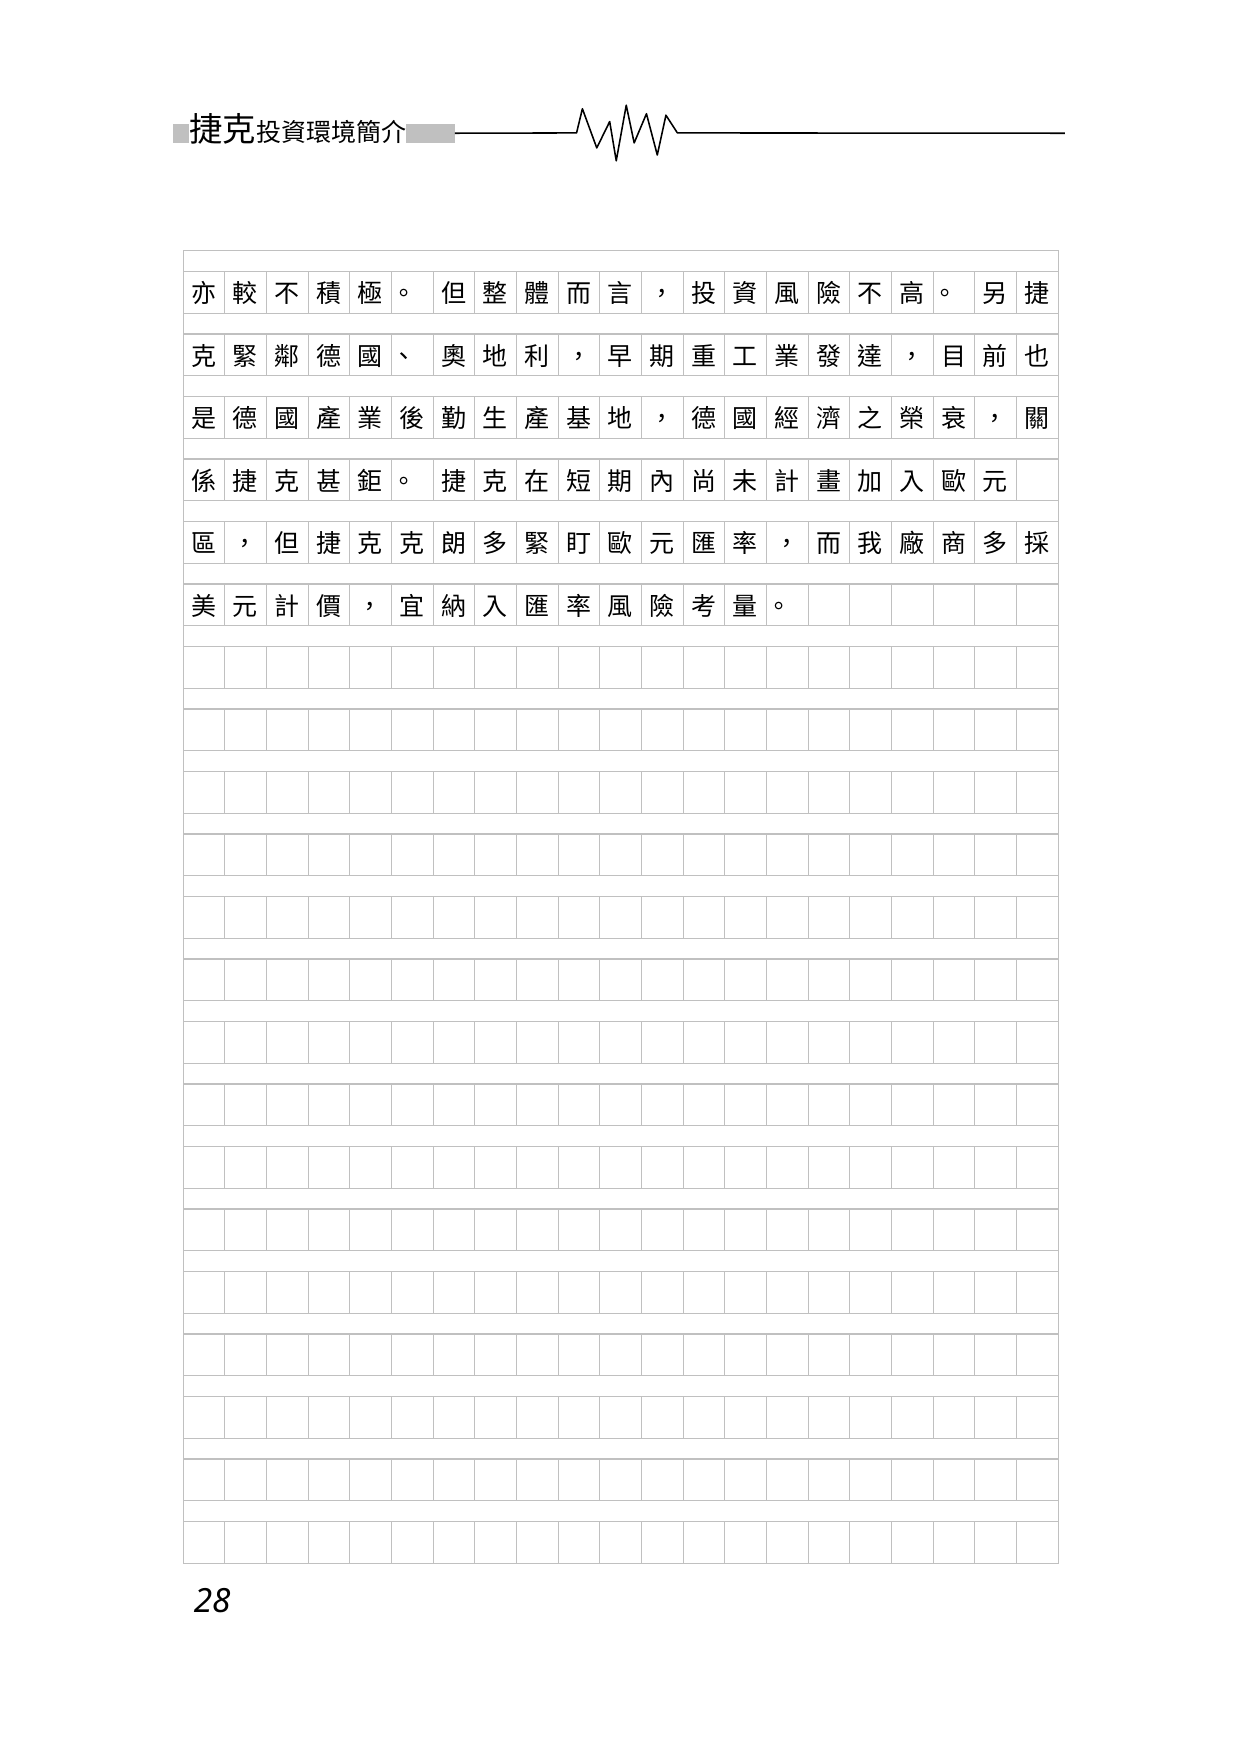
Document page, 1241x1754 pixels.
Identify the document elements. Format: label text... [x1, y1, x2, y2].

text 捷克已於2004年5月1日正式成為歐盟會員國，相關經貿體制均比照歐盟規範，投資及法規環境透明度高，惟部分公務機關（尤其是地方政府）行政效率不彰，仍為人詬病，同時投資優惠措施亦較不具吸引力，政府招商工作與鄰國相比亦較不積極。但整體而言，投資風險不高。另捷克緊鄰德國、奧地利，早期重工業發達，目前也是德國產業後勤生產基地，德國經濟之榮衰，關係捷克甚鉅。捷克在短期內尚未計畫加入歐元區，但捷克克朗多緊盯歐元匯率，而我廠商多採美元計價，宜納入匯率風險考量。 [184, 251, 1058, 271]
text 捷克已於2004年5月1日正式成為歐盟會員國，相關經貿體制均比照歐盟規範，投資及法規環境透明度高，惟部分公務機關（尤其是地方政府）行政效率不彰，仍為人詬病，同時投資優惠措施亦較不具吸引力，政府招商工作與鄰國相比亦較不積極。但整體而言，投資風險不高。另捷克緊鄰德國、奧地利，早期重工業發達，目前也是德國產業後勤生產基地，德國經濟之榮衰，關係捷克甚鉅。捷克在短期內尚未計畫加入歐元區，但捷克克朗多緊盯歐元匯率，而我廠商多採美元計價，宜納入匯率風險考量。 [184, 564, 1058, 583]
text 捷克已於2004年5月1日正式成為歐盟會員國，相關經貿體制均比照歐盟規範，投資及法規環境透明度高，惟部分公務機關（尤其是地方政府）行政效率不彰，仍為人詬病，同時投資優惠措施亦較不具吸引力，政府招商工作與鄰國相比亦較不積極。但整體而言，投資風險不高。另捷克緊鄰德國、奧地利，早期重工業發達，目前也是德國產業後勤生產基地，德國經濟之榮衰，關係捷克甚鉅。捷克在短期內尚未計畫加入歐元區，但捷克克朗多緊盯歐元匯率，而我廠商多採美元計價，宜納入匯率風險考量。 [184, 439, 1058, 458]
text 捷克已於2004年5月1日正式成為歐盟會員國，相關經貿體制均比照歐盟規範，投資及法規環境透明度高，惟部分公務機關（尤其是地方政府）行政效率不彰，仍為人詬病，同時投資優惠措施亦較不具吸引力，政府招商工作與鄰國相比亦較不積極。但整體而言，投資風險不高。另捷克緊鄰德國、奧地利，早期重工業發達，目前也是德國產業後勤生產基地，德國經濟之榮衰，關係捷克甚鉅。捷克在短期內尚未計畫加入歐元區，但捷克克朗多緊盯歐元匯率，而我廠商多採美元計價，宜納入匯率風險考量。 [184, 314, 1058, 333]
text 捷克已於2004年5月1日正式成為歐盟會員國，相關經貿體制均比照歐盟規範，投資及法規環境透明度高，惟部分公務機關（尤其是地方政府）行政效率不彰，仍為人詬病，同時投資優惠措施亦較不具吸引力，政府招商工作與鄰國相比亦較不積極。但整體而言，投資風險不高。另捷克緊鄰德國、奧地利，早期重工業發達，目前也是德國產業後勤生產基地，德國經濟之榮衰，關係捷克甚鉅。捷克在短期內尚未計畫加入歐元區，但捷克克朗多緊盯歐元匯率，而我廠商多採美元計價，宜納入匯率風險考量。 [184, 376, 1058, 396]
text 捷克已於2004年5月1日正式成為歐盟會員國，相關經貿體制均比照歐盟規範，投資及法規環境透明度高，惟部分公務機關（尤其是地方政府）行政效率不彰，仍為人詬病，同時投資優惠措施亦較不具吸引力，政府招商工作與鄰國相比亦較不積極。但整體而言，投資風險不高。另捷克緊鄰德國、奧地利，早期重工業發達，目前也是德國產業後勤生產基地，德國經濟之榮衰，關係捷克甚鉅。捷克在短期內尚未計畫加入歐元區，但捷克克朗多緊盯歐元匯率，而我廠商多採美元計價，宜納入匯率風險考量。 [184, 501, 1058, 521]
